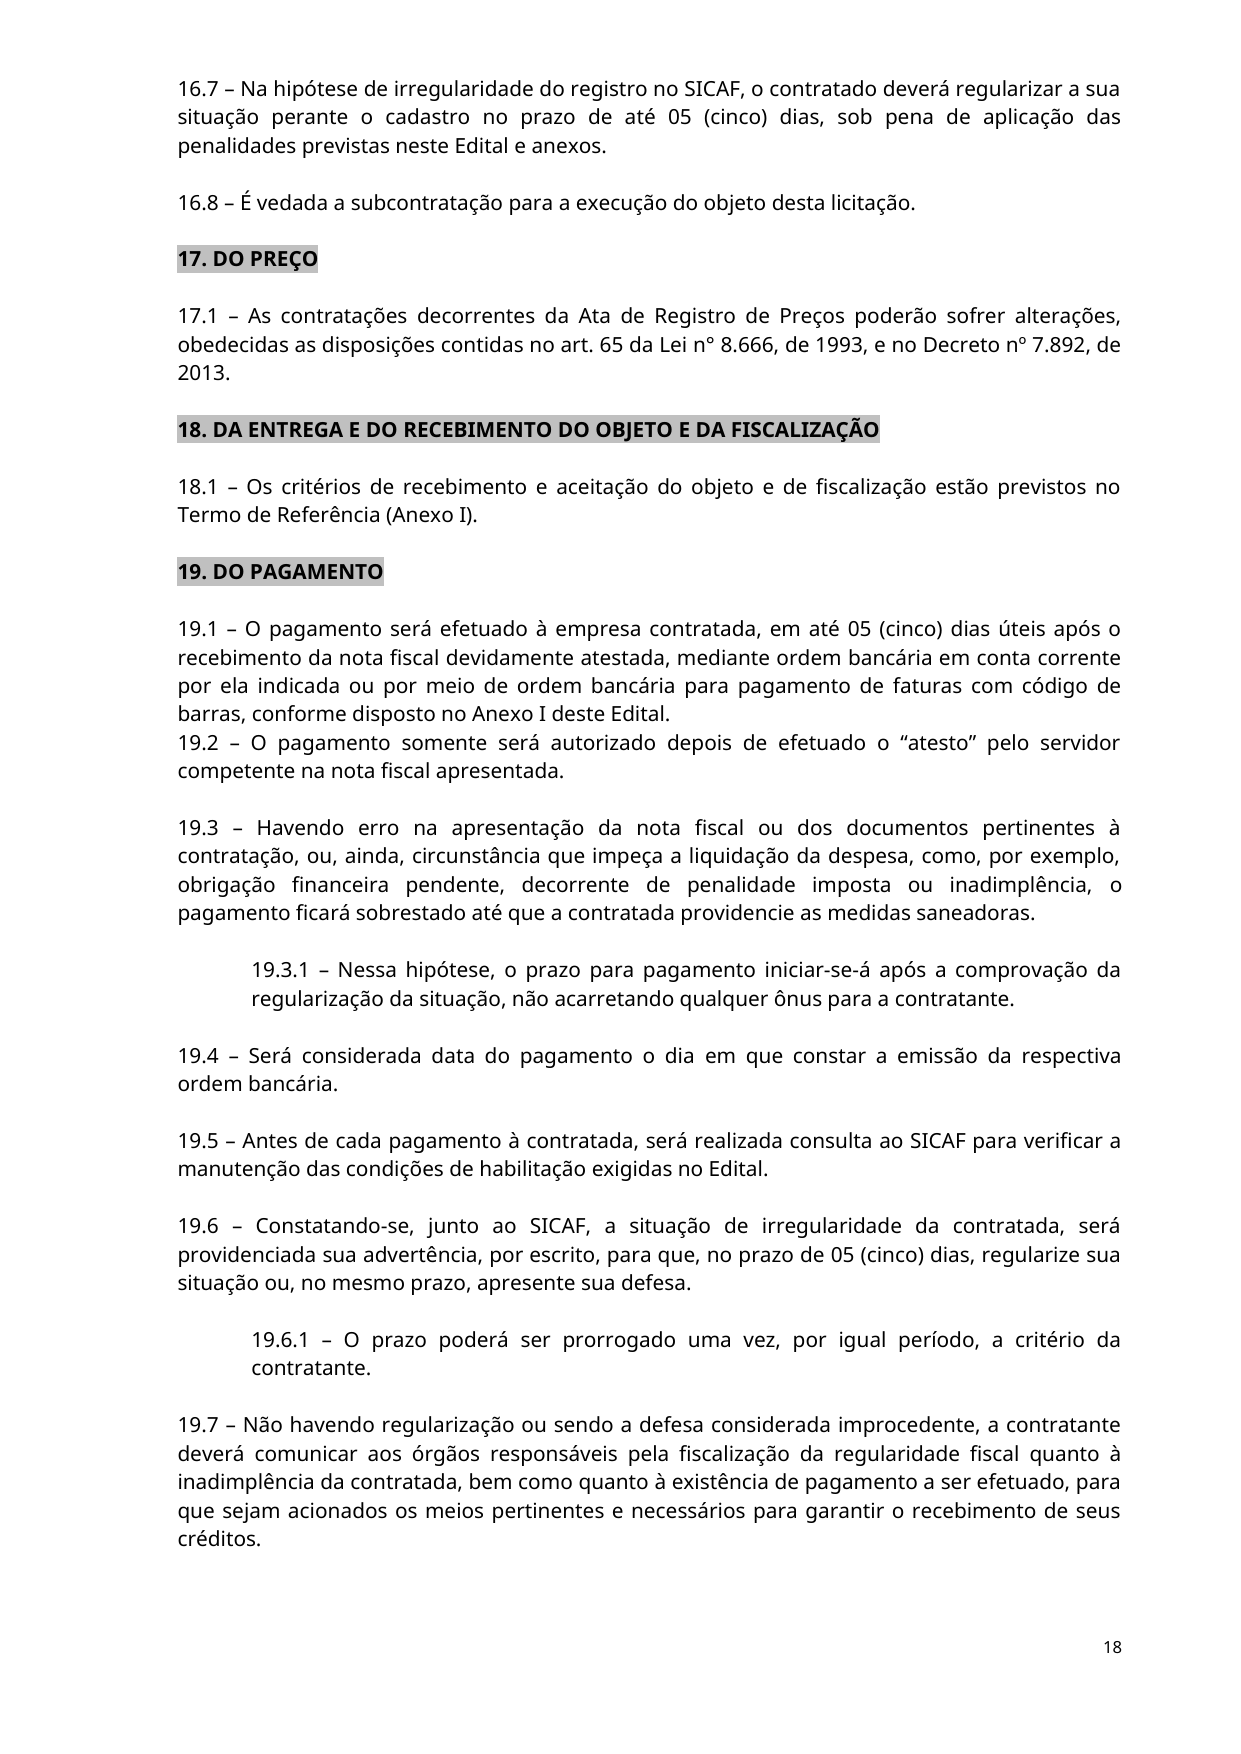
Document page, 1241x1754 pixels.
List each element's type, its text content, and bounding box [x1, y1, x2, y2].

text 19.1 – O pagamento será efetuado à empresa contratada, em até 05 (cinco) dias úteis após o recebimento da nota fiscal devidamente atestada, mediante ordem bancária em conta corrente por ela indicada ou por meio de ordem bancária para pagamento de faturas com código de barras, conforme disposto no Anexo I deste Edital. [177, 614, 1122, 728]
text 17. DO PREÇO [177, 244, 1122, 273]
list 19.6 – Constatando-se, junto ao SICAF, a situação de irregularidade da contratada, será providenciada sua advertência, por escrito, para que, no prazo de 05 (cinco) dias, regularize sua situação ou, no mesmo prazo, apresente sua defesa. [177, 1211, 1122, 1297]
text 19.3.1 – Nessa hipótese, o prazo para pagamento iniciar-se-á após a comprovação da regularização da situação, não acarretando qualquer ônus para a contratante. [251, 955, 1122, 1012]
text 18. DA ENTREGA E DO RECEBIMENTO DO OBJETO E DA FISCALIZAÇÃO [177, 415, 1122, 443]
text 16.7 – Na hipótese de irregularidade do registro no SICAF, o contratado deverá regularizar a sua situação perante o cadastro no prazo de até 05 (cinco) dias, sob pena de aplicação das penalidades previstas neste Edital e anexos. [177, 74, 1122, 159]
list 19.7 – Não havendo regularização ou sendo a defesa considerada improcedente, a contratante deverá comunicar aos órgãos responsáveis pela fiscalização da regularidade fiscal quanto à inadimplência da contratada, bem como quanto à existência de pagamento a ser efetuado, para que sejam acionados os meios pertinentes e necessários para garantir o recebimento de seus créditos. [177, 1410, 1122, 1553]
text 19. DO PAGAMENTO [177, 557, 1122, 586]
text 18.1 – Os critérios de recebimento e aceitação do objeto e de fiscalização estão previstos no Termo de Referência (Anexo I). [177, 472, 1122, 529]
list 19.5 – Antes de cada pagamento à contratada, será realizada consulta ao SICAF para verificar a manutenção das condições de habilitação exigidas no Edital. [177, 1126, 1122, 1183]
text 17.1 – As contratações decorrentes da Ata de Registro de Preços poderão sofrer alterações, obedecidas as disposições contidas no art. 65 da Lei n° 8.666, de 1993, e no Decreto nº 7.892, de 2013. [177, 301, 1122, 387]
list 19.4 – Será considerada data do pagamento o dia em que constar a emissão da respectiva ordem bancária. [177, 1041, 1122, 1098]
text 16.8 – É vedada a subcontratação para a execução do objeto desta licitação. [177, 188, 1122, 216]
text 19.3 – Havendo erro na apresentação da nota fiscal ou dos documentos pertinentes à contratação, ou, ainda, circunstância que impeça a liquidação da despesa, como, por exemplo, obrigação financeira pendente, decorrente de penalidade imposta ou inadimplência, o pagamento ficará sobrestado até que a contratada providencie as medidas saneadoras. [177, 813, 1122, 927]
text 19.2 – O pagamento somente será autorizado depois de efetuado o “atesto” pelo servidor competente na nota fiscal apresentada. [177, 728, 1122, 785]
list 19.6.1 – O prazo poderá ser prorrogado uma vez, por igual período, a critério da contratante. [251, 1325, 1122, 1382]
